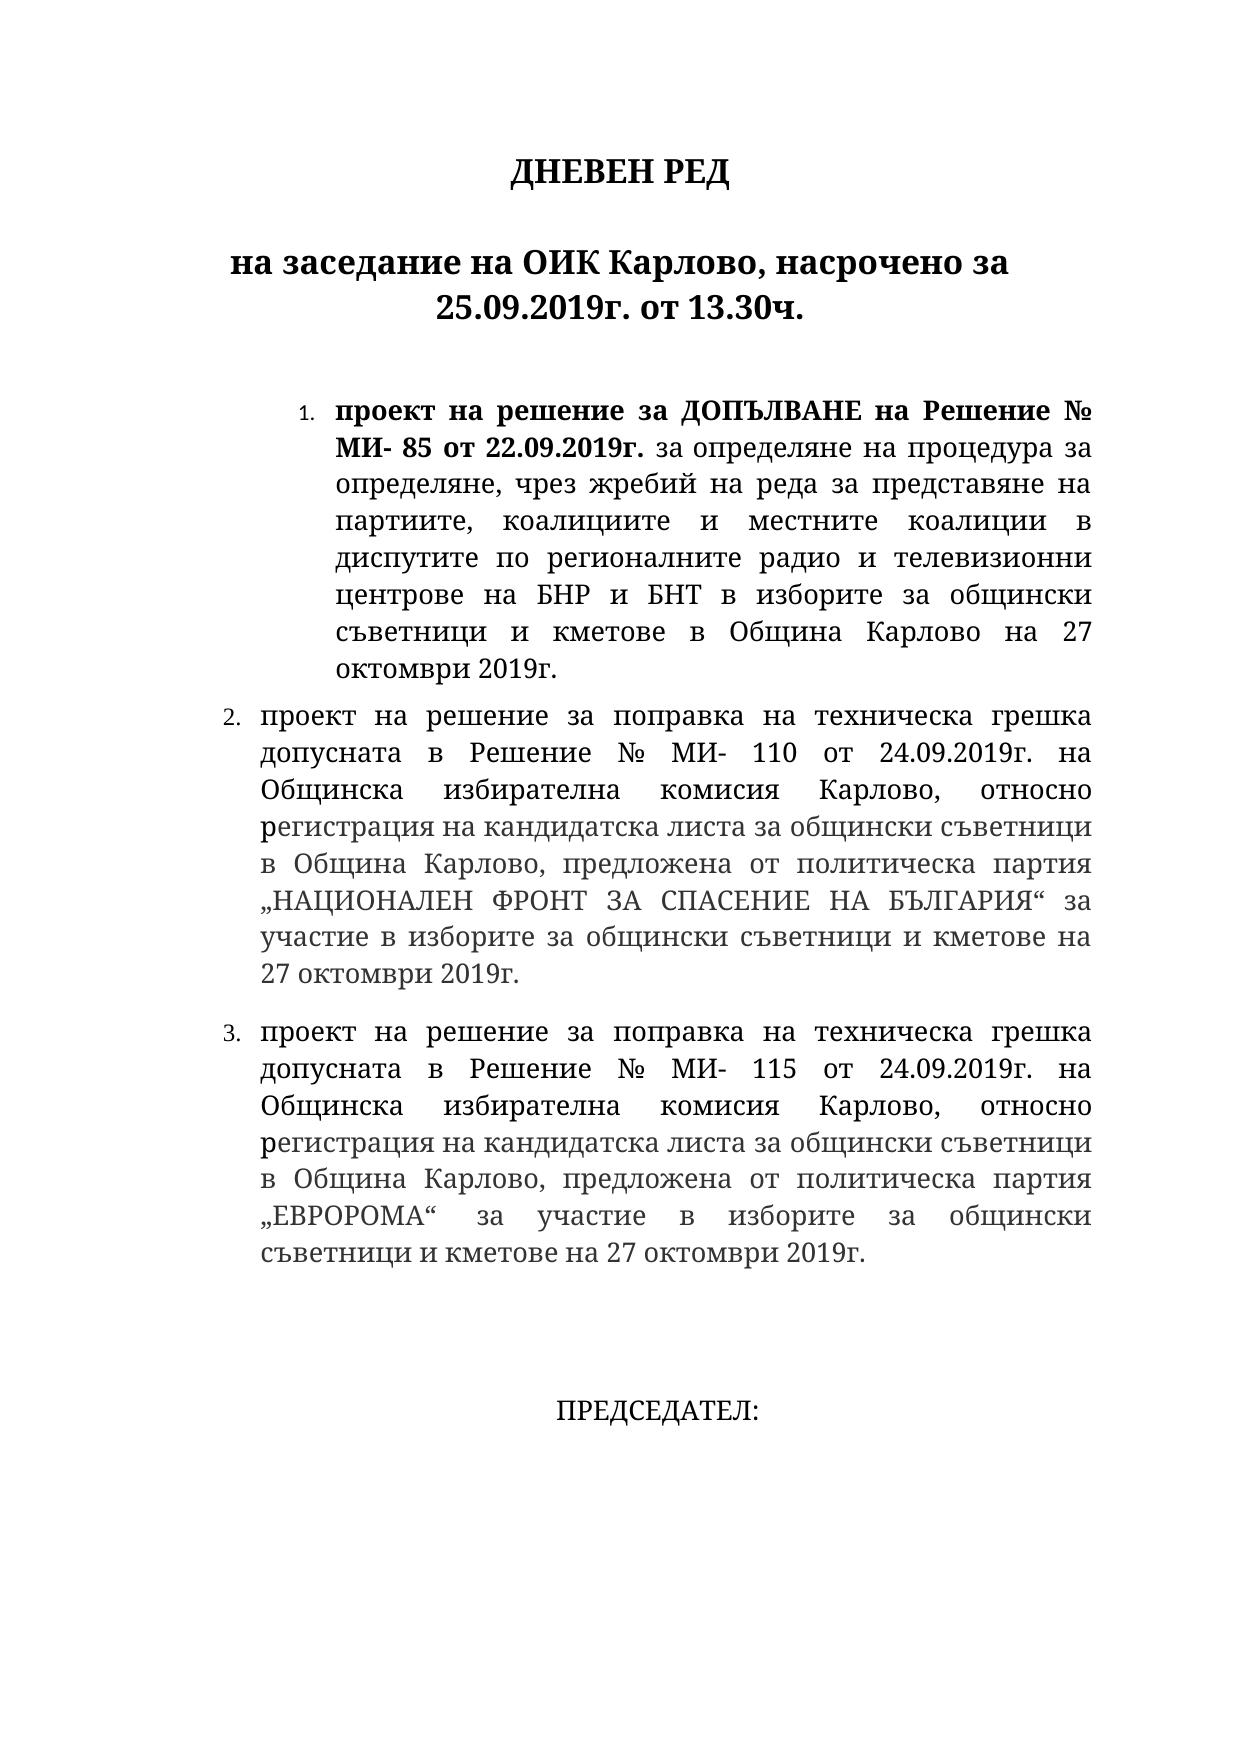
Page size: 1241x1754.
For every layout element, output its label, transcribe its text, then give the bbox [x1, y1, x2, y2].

list проект на решение за поправка на техническа грешка допусната в Решение № МИ- 115 от 24.09.2019г. на Общинска избирателна комисия Карлово, относно регистрация на кандидатска листа за общински съветници в Община Карлово, предложена от политическа партия „ЕВРОРОМА“ за участие в изборите за общински съветници и кметове на 27 октомври 2019г. [223, 1012, 1093, 1271]
text ПРЕДСЕДАТЕЛ: [148, 1392, 1093, 1428]
list проект на решение за ДОПЪЛВАНЕ на Решение № МИ- 85 от 22.09.2019г. за определяне на процедура за определяне, чрез жребий на реда за представяне на партиите, коалициите и местните коалиции в диспутите по регионалните радио и телевизионни центрове на БНР и БНТ в изборите за общински съветници и кметове в Община Карлово на 27 октомври 2019г. [298, 391, 1093, 686]
text ДНЕВЕН РЕД [148, 148, 1093, 193]
text на заседание на ОИК Карлово, насрочено за 25.09.2019г. от 13.30ч. [148, 238, 1093, 329]
list проект на решение за поправка на техническа грешка допусната в Решение № МИ- 110 от 24.09.2019г. на Общинска избирателна комисия Карлово, относно регистрация на кандидатска листа за общински съветници в Община Карлово, предложена от политическа партия „НАЦИОНАЛЕН ФРОНТ ЗА СПАСЕНИЕ НА БЪЛГАРИЯ“ за участие в изборите за общински съветници и кметове на 27 октомври 2019г. [223, 697, 1093, 992]
